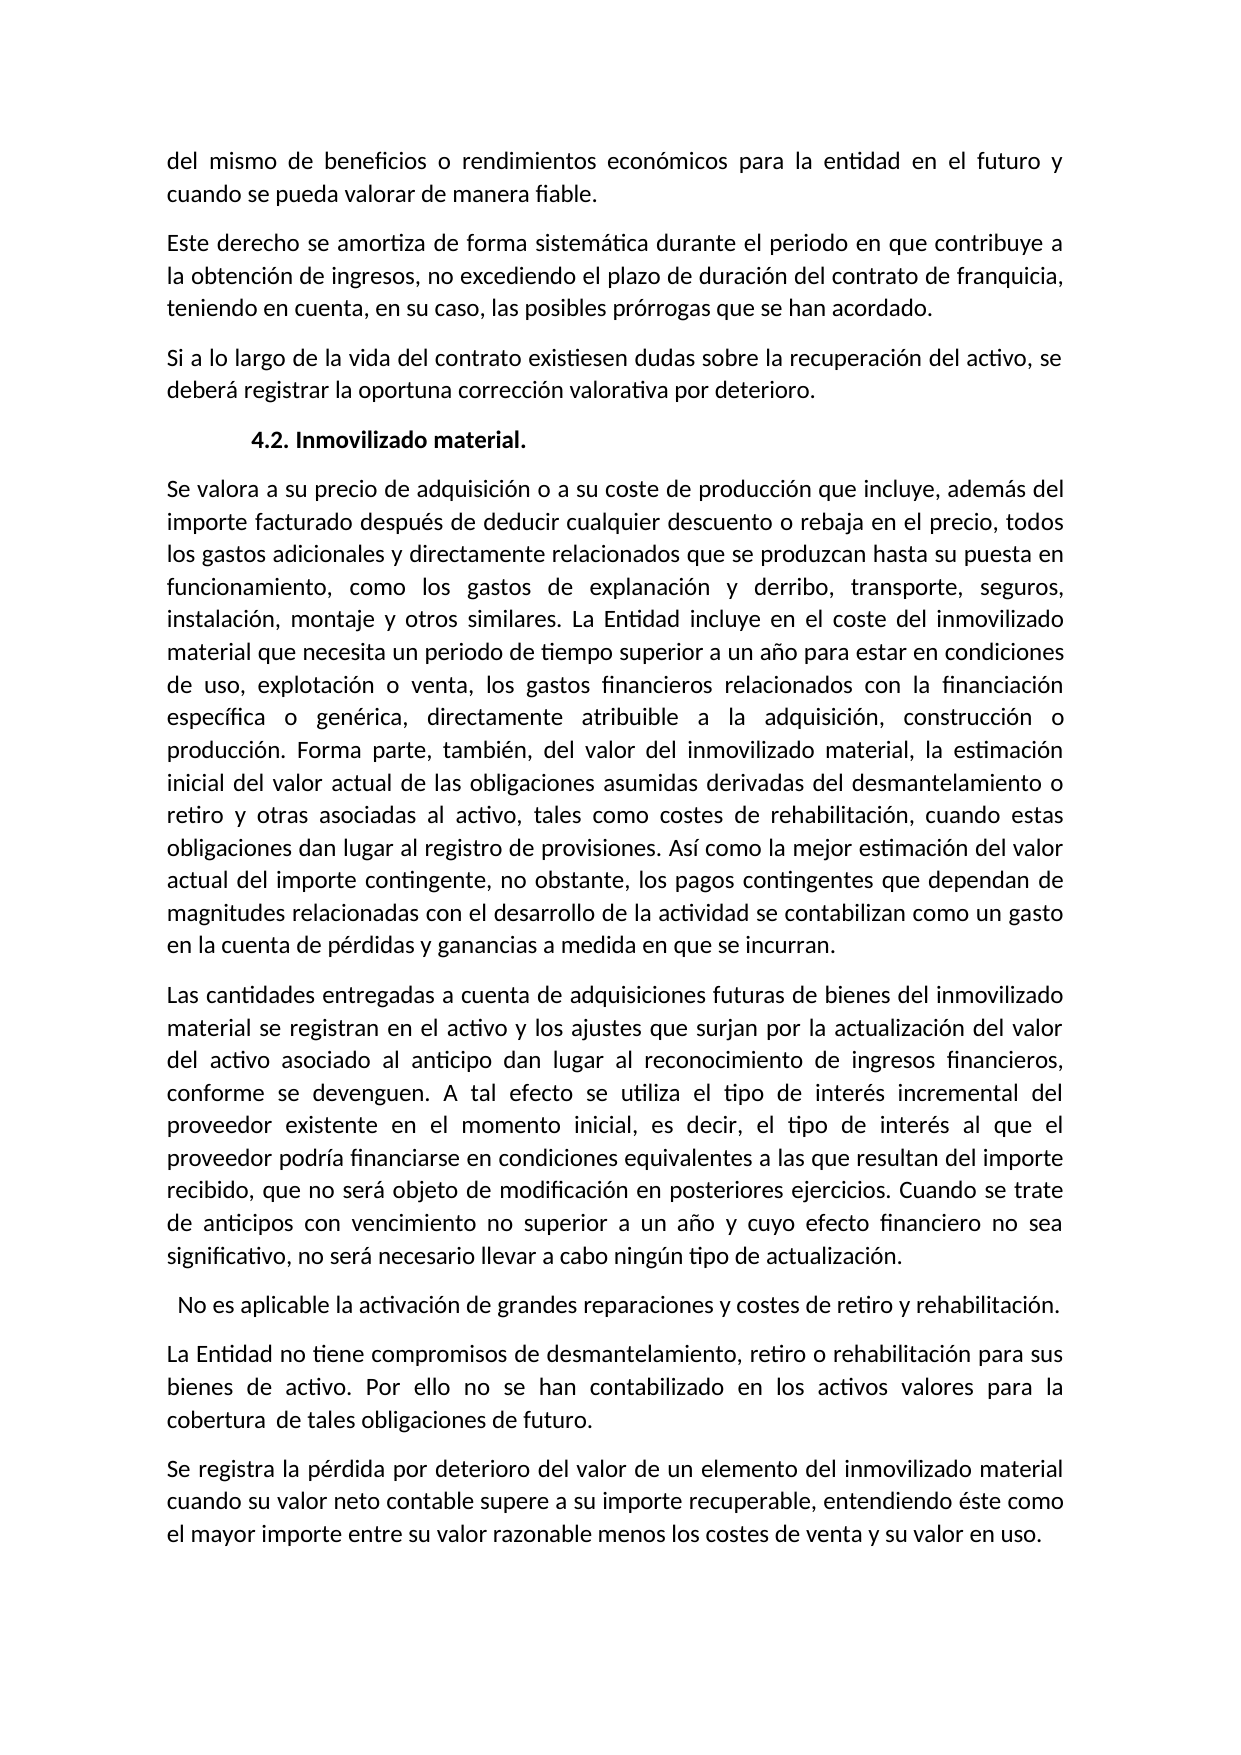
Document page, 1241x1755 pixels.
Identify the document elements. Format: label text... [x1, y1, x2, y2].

text del mismo de beneficios o rendimientos económicos para la entidad en el futuro y cuando se pueda valorar de manera fiable. [167, 146, 1063, 209]
text La Entidad no tiene compromisos de desmantelamiento, retiro o rehabilitación para sus bienes de activo. Por ello no se han contabilizado en los activos valores para la cobertura de tales obligaciones de futuro. [167, 1338, 1063, 1434]
text No es aplicable la activación de grandes reparaciones y costes de retiro y rehabilitación. [177, 1289, 1076, 1319]
text Se valora a su precio de adquisición o a su coste de producción que incluye, además del importe facturado después de deducir cualquier descuento o rebaja en el precio, todos los gastos adicionales y directamente relacionados que se produzcan hasta su puesta en funcionamiento, como los gastos de explanación y derribo, transporte, seguros, instalación, montaje y otros similares. La Entidad incluye en el coste del inmovilizado material que necesita un periodo de tiempo superior a un año para estar en condiciones de uso, explotación o venta, los gastos financieros relacionados con la financiación específica o genérica, directamente atribuible a la adquisición, construcción o producción. Forma parte, también, del valor del inmovilizado material, la estimación inicial del valor actual de las obligaciones asumidas derivadas del desmantelamiento o retiro y otras asociadas al activo, tales como costes de rehabilitación, cuando estas obligaciones dan lugar al registro de provisiones. Así como la mejor estimación del valor actual del importe contingente, no obstante, los pagos contingentes que dependan de magnitudes relacionadas con el desarrollo de la actividad se contabilizan como un gasto en la cuenta de pérdidas y ganancias a medida en que se incurran. [167, 473, 1064, 960]
text Este derecho se amortiza de forma sistemática durante el periodo en que contribuye a la obtención de ingresos, no excediendo el plazo de duración del contrato de franquicia, teniendo en cuenta, en su caso, las posibles prórrogas que se han acordado. [167, 227, 1064, 323]
list Inmovilizado material. [251, 424, 1076, 454]
text Si a lo largo de la vida del contrato existiesen dudas sobre la recuperación del activo, se deberá registrar la oportuna corrección valorativa por deterioro. [167, 342, 1063, 405]
text Se registra la pérdida por deterioro del valor de un elemento del inmovilizado material cuando su valor neto contable supere a su importe recuperable, entendiendo éste como el mayor importe entre su valor razonable menos los costes de venta y su valor en uso. [167, 1453, 1064, 1548]
text Las cantidades entregadas a cuenta de adquisiciones futuras de bienes del inmovilizado material se registran en el activo y los ajustes que surjan por la actualización del valor del activo asociado al anticipo dan lugar al reconocimiento de ingresos financieros, conforme se devenguen. A tal efecto se utiliza el tipo de interés incremental del proveedor existente en el momento inicial, es decir, el tipo de interés al que el proveedor podría financiarse en condiciones equivalentes a las que resultan del importe recibido, que no será objeto de modificación en posteriores ejercicios. Cuando se trate de anticipos con vencimiento no superior a un año y cuyo efecto financiero no sea significativo, no será necesario llevar a cabo ningún tipo de actualización. [167, 979, 1064, 1270]
